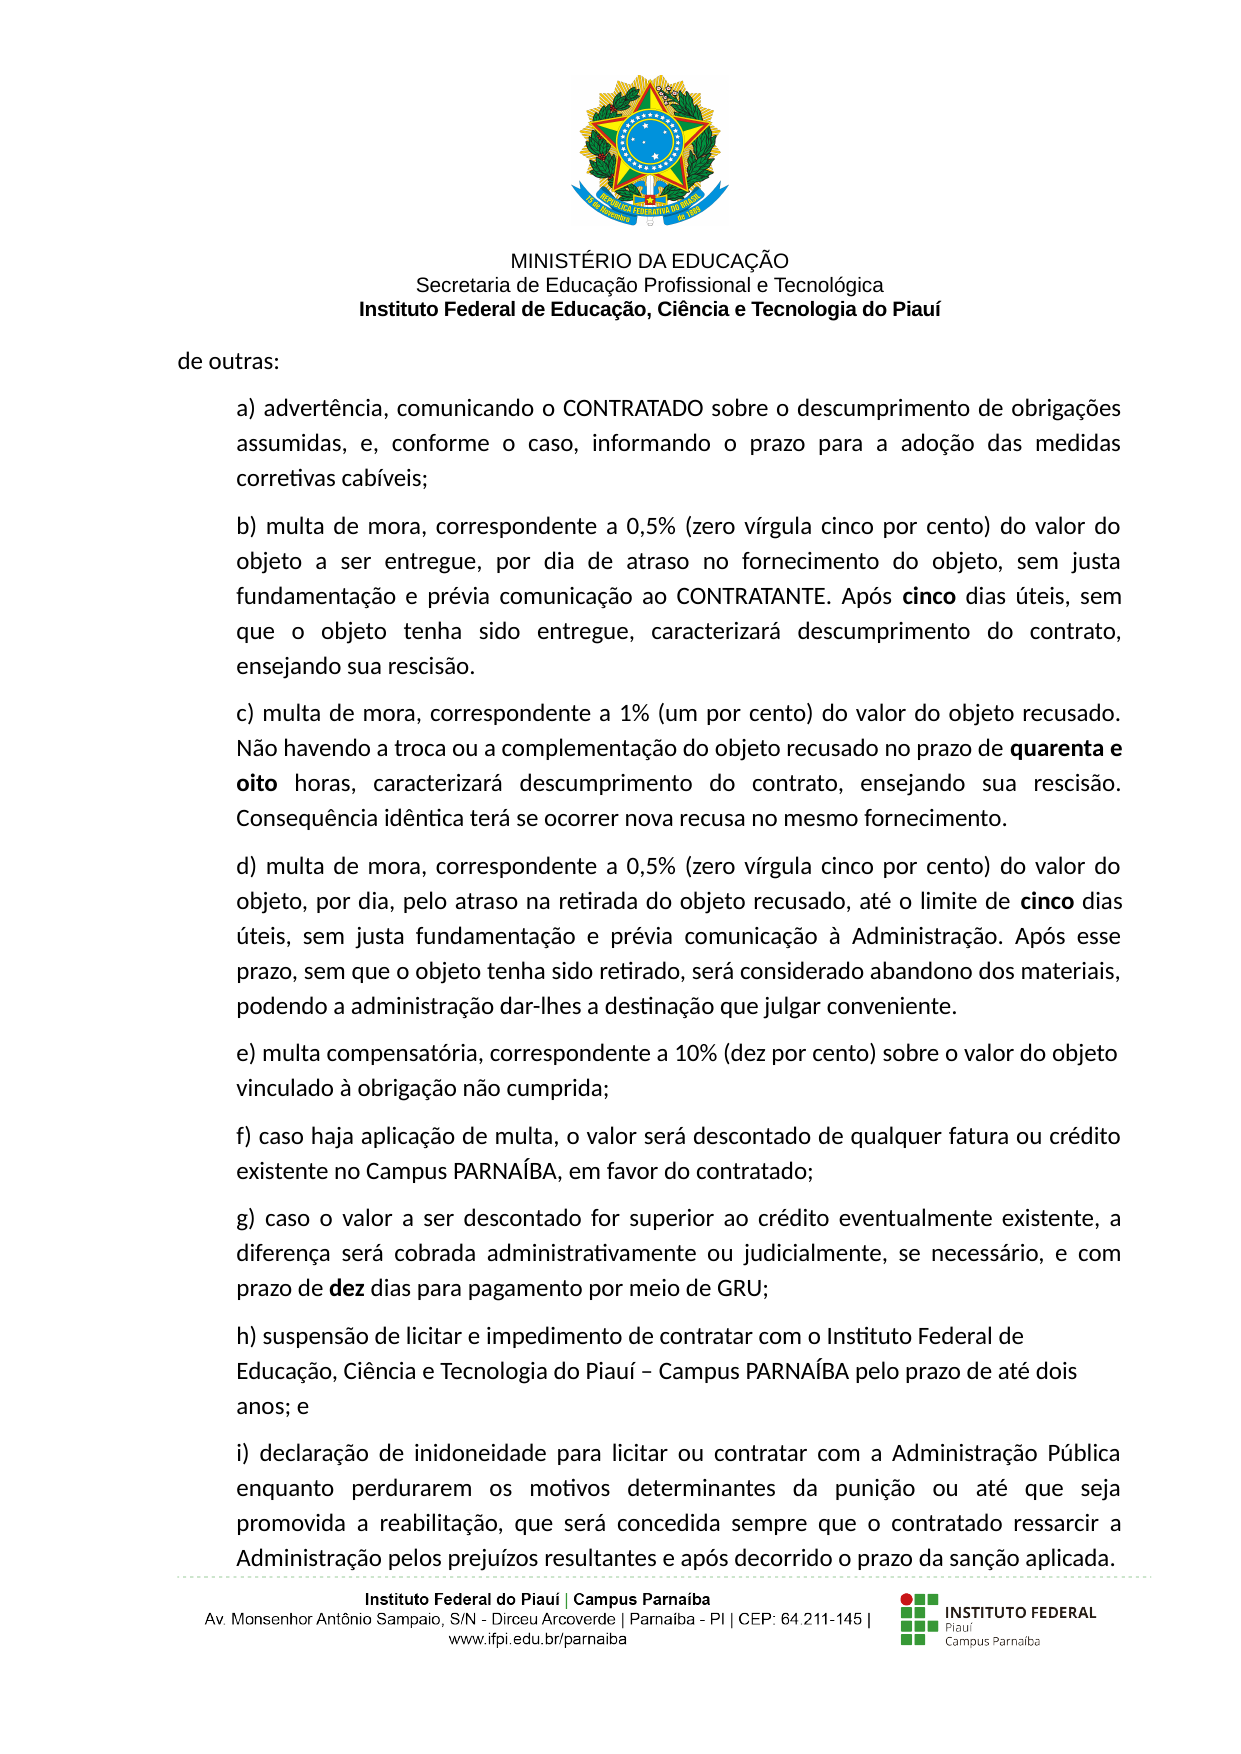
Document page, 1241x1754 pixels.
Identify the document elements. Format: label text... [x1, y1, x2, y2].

text e) multa compensatória, correspondente a 10% (dez por cento) sobre o valor do objeto vinculado à obrigação não cumprida; [236, 1037, 1122, 1103]
text f) caso haja aplicação de multa, o valor será descontado de qualquer fatura ou crédito existente no Campus PARNAÍBA, em favor do contratado; [236, 1120, 1122, 1185]
text h) suspensão de licitar e impedimento de contratar com o Instituto Federal de Educação, Ciência e Tecnologia do Piauí – Campus PARNAÍBA pelo prazo de até dois anos; e [236, 1320, 1122, 1420]
text d) multa de mora, correspondente a 0,5% (zero vírgula cinco por cento) do valor do objeto, por dia, pelo atraso na retirada do objeto recusado, até o limite de cinco dias úteis, sem justa fundamentação e prévia comunicação à Administração. Após esse prazo, sem que o objeto tenha sido retirado, será considerado abandono dos materiais, podendo a administração dar-lhes a destinação que julgar conveniente. [236, 850, 1122, 1020]
text de outras: [177, 345, 1122, 375]
text c) multa de mora, correspondente a 1% (um por cento) do valor do objeto recusado. Não havendo a troca ou a complementação do objeto recusado no prazo de quarenta e oito horas, caracterizará descumprimento do contrato, ensejando sua rescisão. Consequência idêntica terá se ocorrer nova recusa no mesmo fornecimento. [236, 697, 1122, 833]
text b) multa de mora, correspondente a 0,5% (zero vírgula cinco por cento) do valor do objeto a ser entregue, por dia de atraso no fornecimento do objeto, sem justa fundamentação e prévia comunicação ao CONTRATANTE. Após cinco dias úteis, sem que o objeto tenha sido entregue, caracterizará descumprimento do contrato, ensejando sua rescisão. [236, 510, 1122, 680]
text i) declaração de inidoneidade para licitar ou contratar com a Administração Pública enquanto perdurarem os motivos determinantes da punição ou até que seja promovida a reabilitação, que será concedida sempre que o contratado ressarcir a Administração pelos prejuízos resultantes e após decorrido o prazo da sanção aplicada. [236, 1437, 1122, 1573]
text a) advertência, comunicando o CONTRATADO sobre o descumprimento de obrigações assumidas, e, conforme o caso, informando o prazo para a adoção das medidas corretivas cabíveis; [236, 392, 1122, 493]
text g) caso o valor a ser descontado for superior ao crédito eventualmente existente, a diferença será cobrada administrativamente ou judicialmente, se necessário, e com prazo de dez dias para pagamento por meio de GRU; [236, 1202, 1122, 1303]
